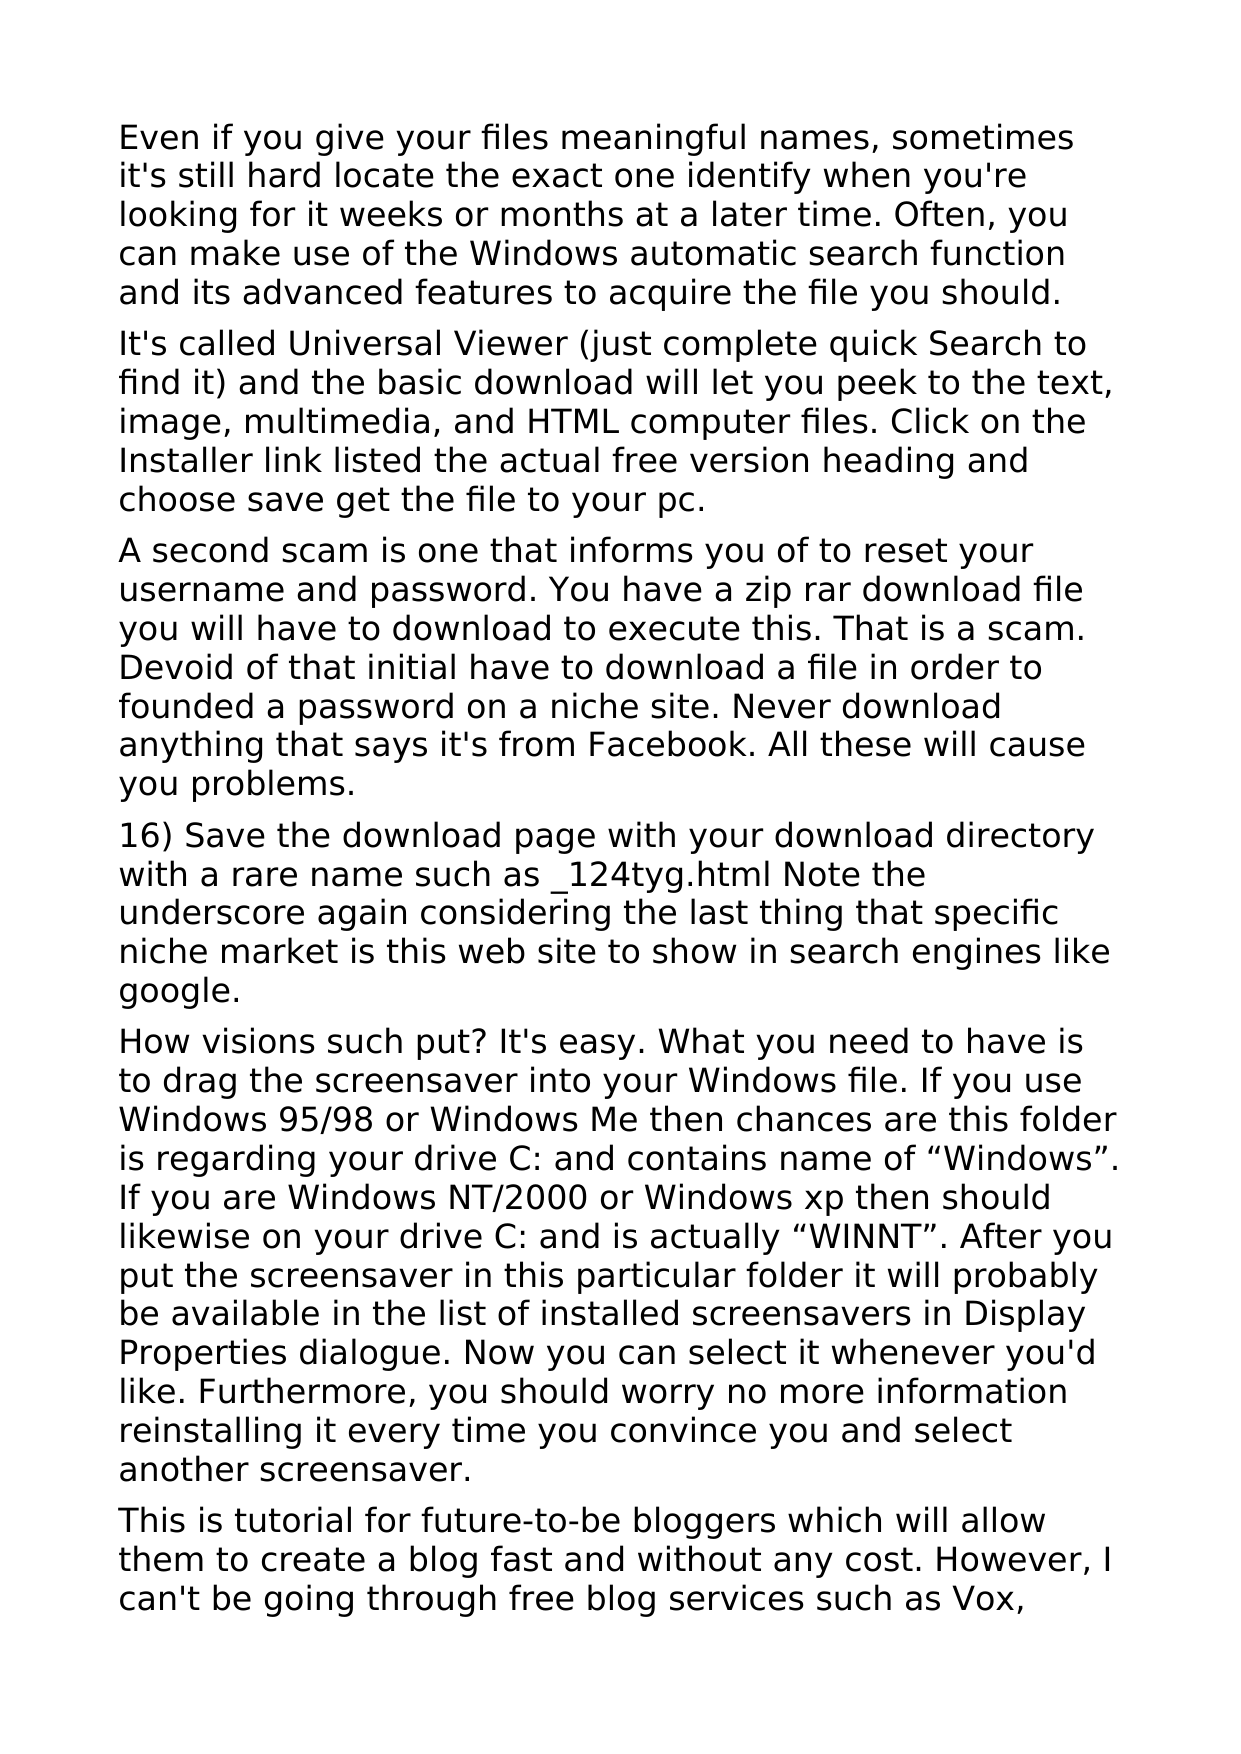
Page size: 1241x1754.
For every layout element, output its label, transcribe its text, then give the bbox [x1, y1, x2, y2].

text A second scam is one that informs you of to reset your username and password. You have a zip rar download file you will have to download to execute this. That is a scam. Devoid of that initial have to download a file in order to founded a password on a niche site. Never download anything that says it's from Facebook. All these will cause you problems. [118, 532, 1122, 804]
text It's called Universal Viewer (just complete quick Search to find it) and the basic download will let you peek to the text, image, multimedia, and HTML computer files. Click on the Installer link listed the actual free version heading and choose save get the file to your pc. [118, 325, 1122, 519]
text 16) Save the download page with your download directory with a rare name such as _124tyg.html Note the underscore again considering the last thing that specific niche market is this web site to show in search engines like google. [118, 816, 1122, 1010]
text How visions such put? It's easy. What you need to have is to drag the screensaver into your Windows file. If you use Windows 95/98 or Windows Me then chances are this folder is regarding your drive C: and contains name of “Windows”. If you are Windows NT/2000 or Windows xp then should likewise on your drive C: and is actually “WINNT”. After you put the screensaver in this particular folder it will probably be available in the list of installed screensavers in Display Properties dialogue. Now you can select it whenever you'd like. Furthermore, you should worry no more information reinstalling it every time you convince you and select another screensaver. [118, 1023, 1122, 1489]
text Even if you give your files meaningful names, sometimes it's still hard locate the exact one identify when you're looking for it weeks or months at a later time. Often, you can make use of the Windows automatic search function and its advanced features to acquire the file you should. [118, 118, 1122, 312]
text This is tutorial for future-to-be bloggers which will allow them to create a blog fast and without any cost. However, I can't be going through free blog services such as Vox, [118, 1502, 1122, 1618]
